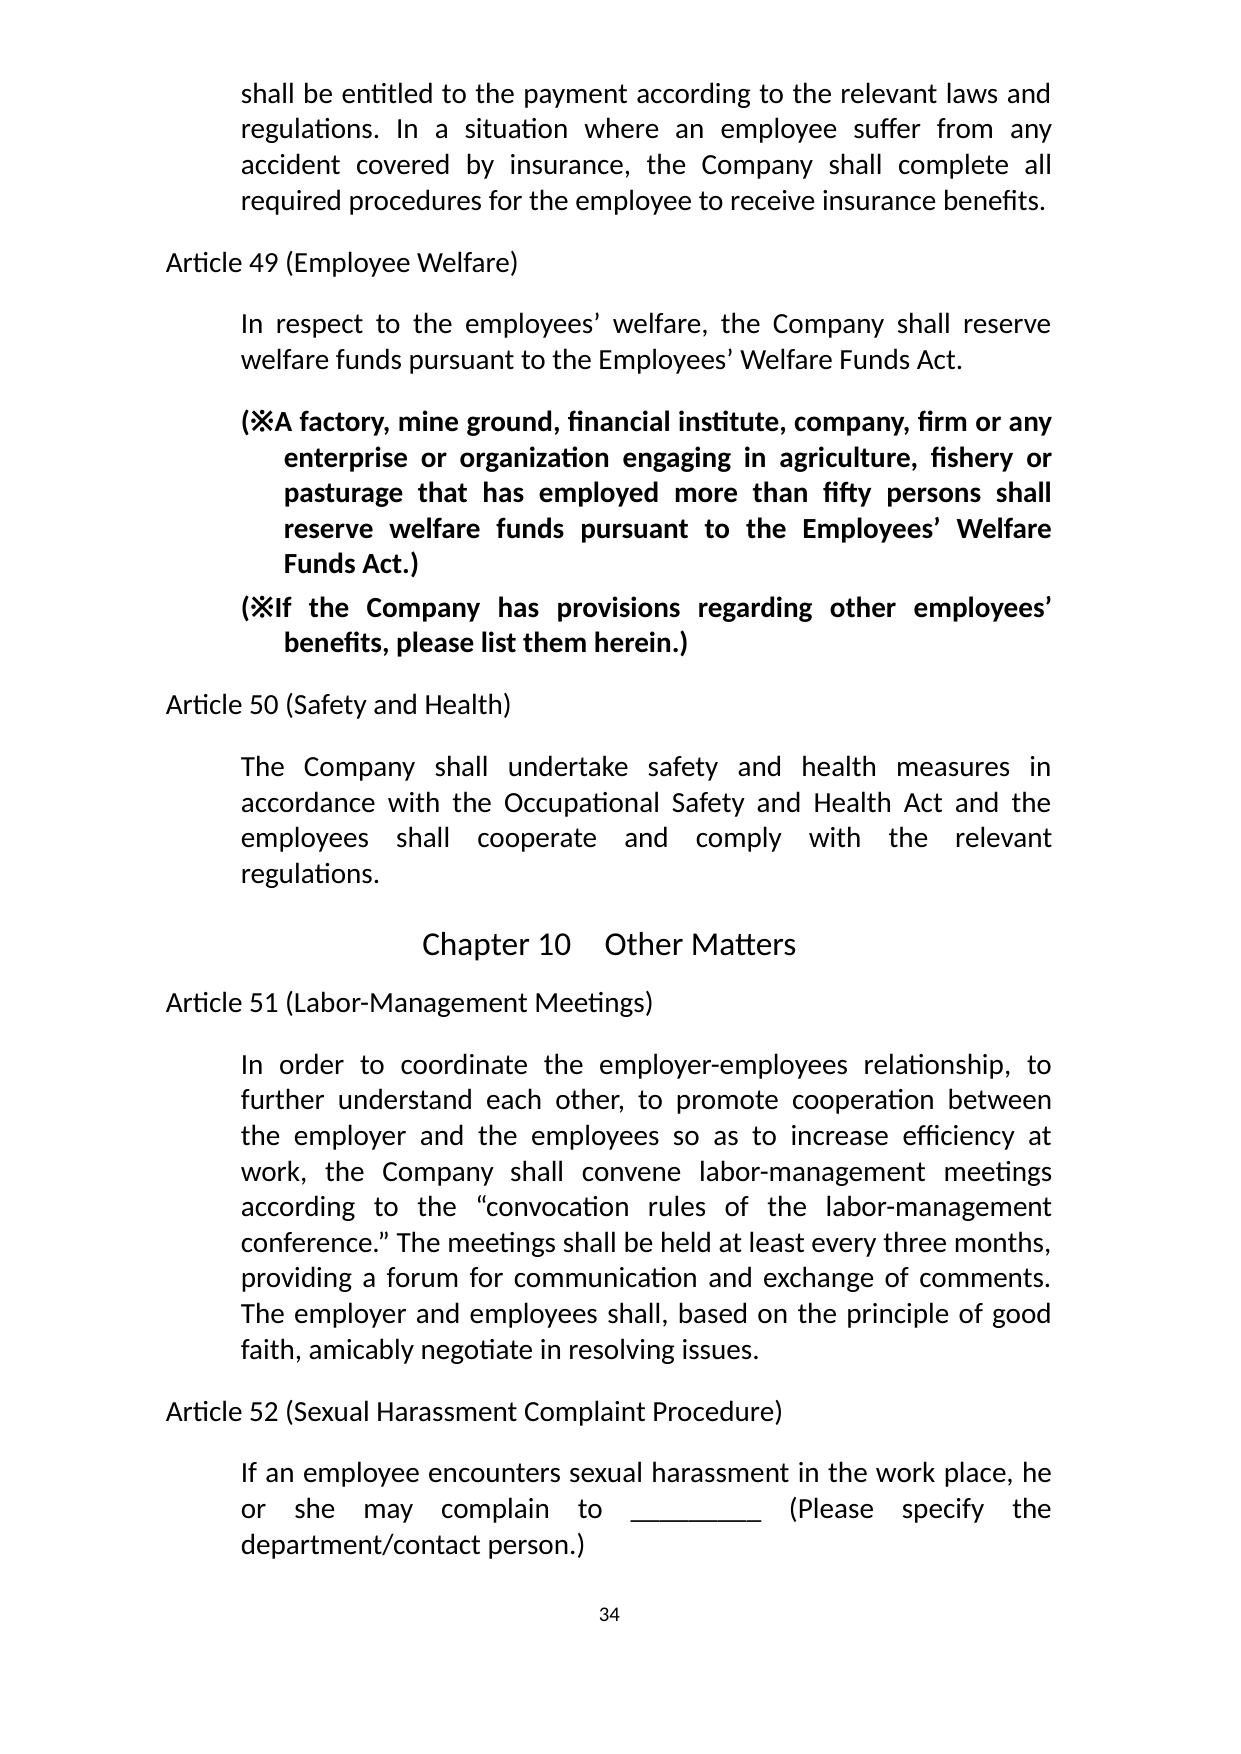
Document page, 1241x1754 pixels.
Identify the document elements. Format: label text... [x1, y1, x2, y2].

text The Company shall undertake safety and health measures in accordance with the Occupational Safety and Health Act and the employees shall cooperate and comply with the relevant regulations. [241, 748, 1053, 891]
text Article 49 (Employee Welfare) [166, 244, 1053, 279]
text (※A factory, mine ground, financial institute, company, firm or any enterprise or organization engaging in agriculture, fishery or pasturage that has employed more than fifty persons shall reserve welfare funds pursuant to the Employees’ Welfare Funds Act.) [241, 403, 1053, 581]
text Article 50 (Safety and Health) [166, 686, 1053, 722]
text shall be entitled to the payment according to the relevant laws and regulations. In a situation where an employee suffer from any accident covered by insurance, the Company shall complete all required procedures for the employee to receive insurance benefits. [241, 75, 1053, 217]
text In respect to the employees’ welfare, the Company shall reserve welfare funds pursuant to the Employees’ Welfare Funds Act. [241, 306, 1053, 377]
text If an employee encounters sexual harassment in the work place, he or she may complain to _________ (Please specify the department/contact person.) [241, 1454, 1053, 1561]
text (※If the Company has provisions regarding other employees’ benefits, please list them herein.) [241, 589, 1053, 660]
subtitle Chapter 10 Other Matters [166, 917, 1053, 965]
text Article 52 (Sexual Harassment Complaint Procedure) [166, 1393, 1053, 1428]
text In order to coordinate the employer-employees relationship, to further understand each other, to promote cooperation between the employer and the employees so as to increase efficiency at work, the Company shall convene labor-management meetings according to the “convocation rules of the labor-management conference.” The meetings shall be held at least every three months, providing a forum for communication and exchange of comments. The employer and employees shall, based on the principle of good faith, amicably negotiate in resolving issues. [241, 1046, 1053, 1366]
text Article 51 (Labor-Management Meetings) [166, 984, 1053, 1019]
